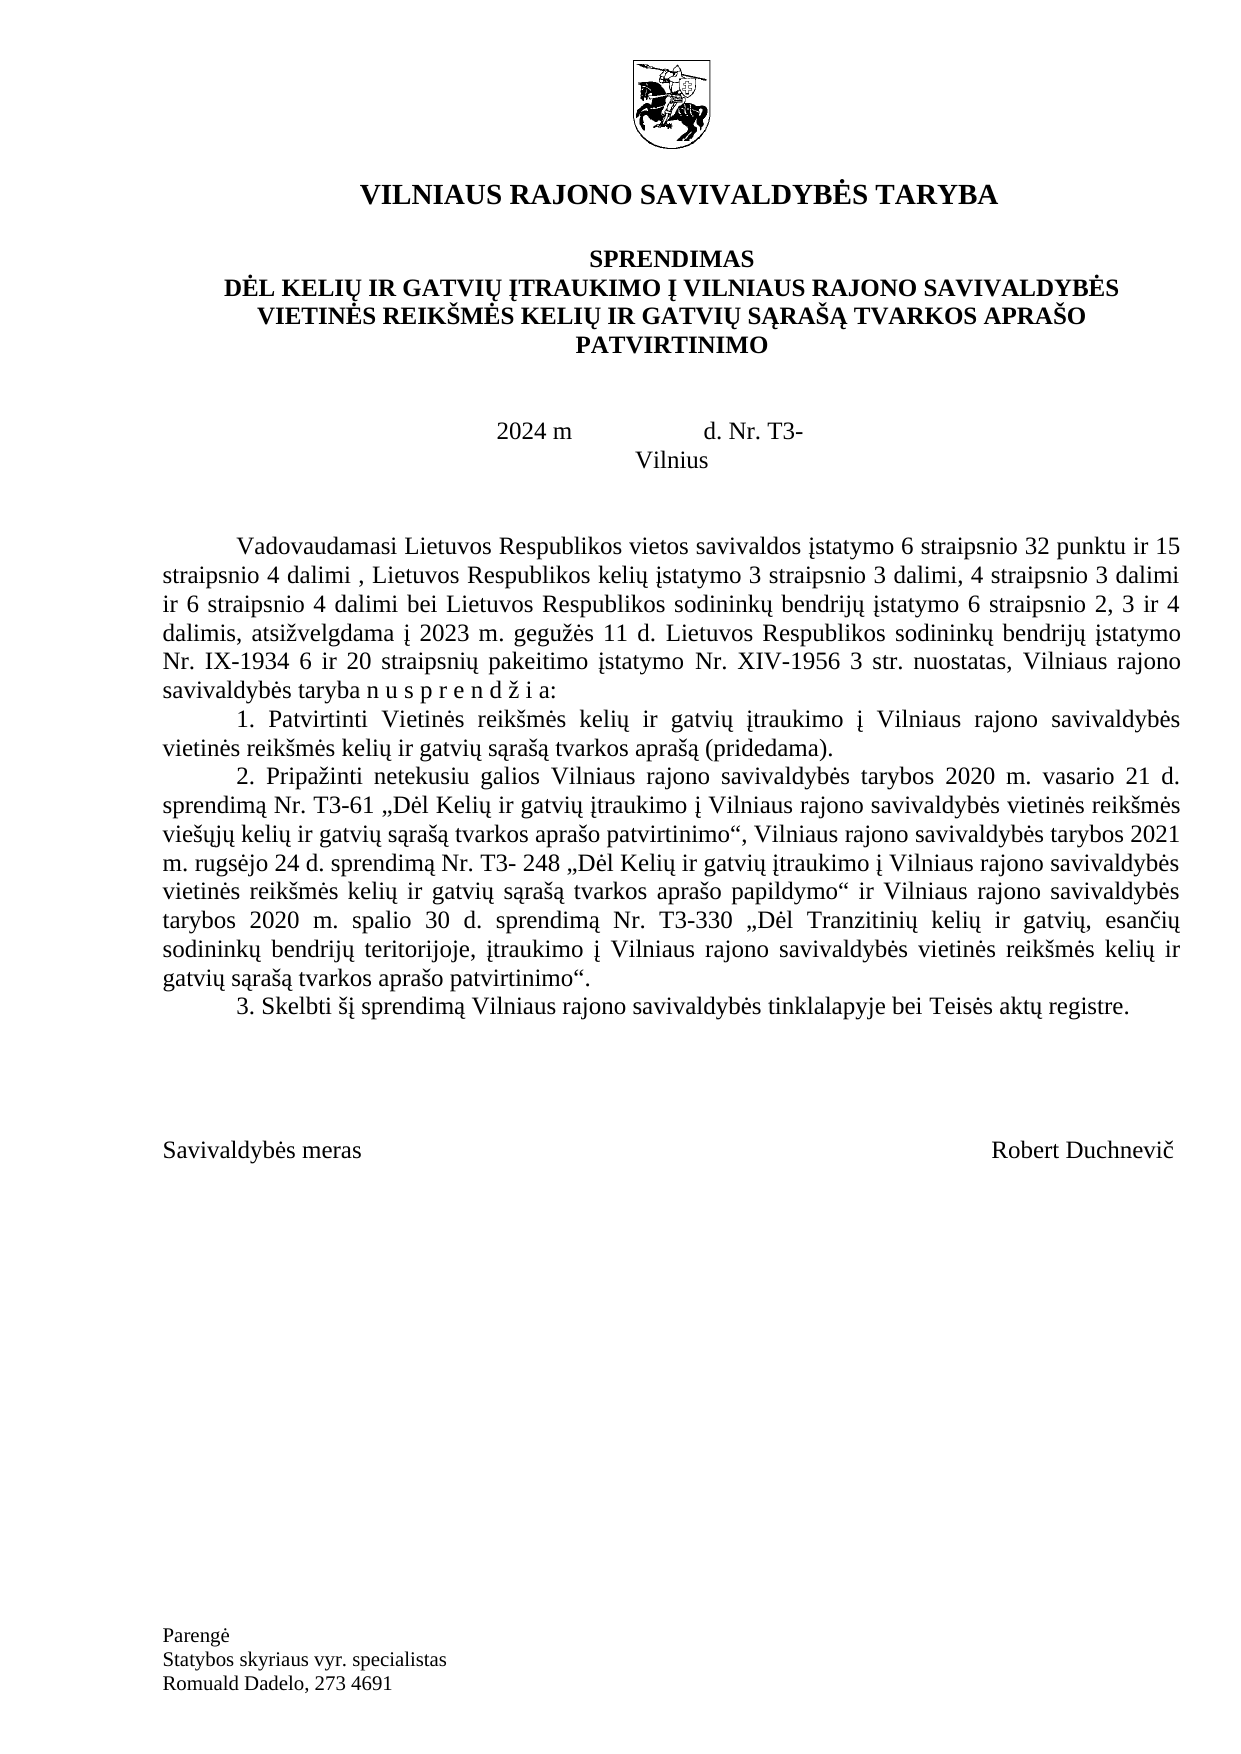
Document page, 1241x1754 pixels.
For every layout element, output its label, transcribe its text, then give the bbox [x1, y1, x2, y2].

text 1. Patvirtinti Vietinės reikšmės kelių ir gatvių įtraukimo į Vilniaus rajono savivaldybės vietinės reikšmės kelių ir gatvių sąrašą tvarkos aprašą (pridedama). [162, 704, 1181, 761]
text Savivaldybės meras Robert Duchnevič [162, 1135, 1181, 1164]
text 2024 m d. Nr. T3- [162, 416, 1181, 445]
text VILNIAUS RAJONO SAVIVALDYBĖS TARYBA [177, 177, 1181, 210]
text 2. Pripažinti netekusiu galios Vilniaus rajono savivaldybės tarybos 2020 m. vasario 21 d. sprendimą Nr. T3-61 „Dėl Kelių ir gatvių įtraukimo į Vilniaus rajono savivaldybės vietinės reikšmės viešųjų kelių ir gatvių sąrašą tvarkos aprašo patvirtinimo“, Vilniaus rajono savivaldybės tarybos 2021 m. rugsėjo 24 d. sprendimą Nr. T3- 248 „Dėl Kelių ir gatvių įtraukimo į Vilniaus rajono savivaldybės vietinės reikšmės kelių ir gatvių sąrašą tvarkos aprašo papildymo“ ir Vilniaus rajono savivaldybės tarybos 2020 m. spalio 30 d. sprendimą Nr. T3-330 „Dėl Tranzitinių kelių ir gatvių, esančių sodininkų bendrijų teritorijoje, įtraukimo į Vilniaus rajono savivaldybės vietinės reikšmės kelių ir gatvių sąrašą tvarkos aprašo patvirtinimo“. [162, 761, 1181, 991]
text Vilnius [162, 445, 1181, 474]
subtitle SPRENDIMAS [162, 244, 1181, 273]
text Vadovaudamasi Lietuvos Respublikos vietos savivaldos įstatymo 6 straipsnio 32 punktu ir 15 straipsnio 4 dalimi , Lietuvos Respublikos kelių įstatymo 3 straipsnio 3 dalimi, 4 straipsnio 3 dalimi ir 6 straipsnio 4 dalimi bei Lietuvos Respublikos sodininkų bendrijų įstatymo 6 straipsnio 2, 3 ir 4 dalimis, atsižvelgdama į 2023 m. gegužės 11 d. Lietuvos Respublikos sodininkų bendrijų įstatymo Nr. IX-1934 6 ir 20 straipsnių pakeitimo įstatymo Nr. XIV-1956 3 str. nuostatas, Vilniaus rajono savivaldybės taryba n u s p r e n d ž i a: [162, 531, 1181, 704]
text DĖL KELIŲ IR GATVIŲ ĮTRAUKIMO Į VILNIAUS RAJONO SAVIVALDYBĖS VIETINĖS REIKŠMĖS KELIŲ IR GATVIŲ SĄRAŠĄ TVARKOS APRAŠO PATVIRTINIMO [162, 273, 1181, 359]
text 3. Skelbti šį sprendimą Vilniaus rajono savivaldybės tinklalapyje bei Teisės aktų registre. [162, 991, 1181, 1020]
